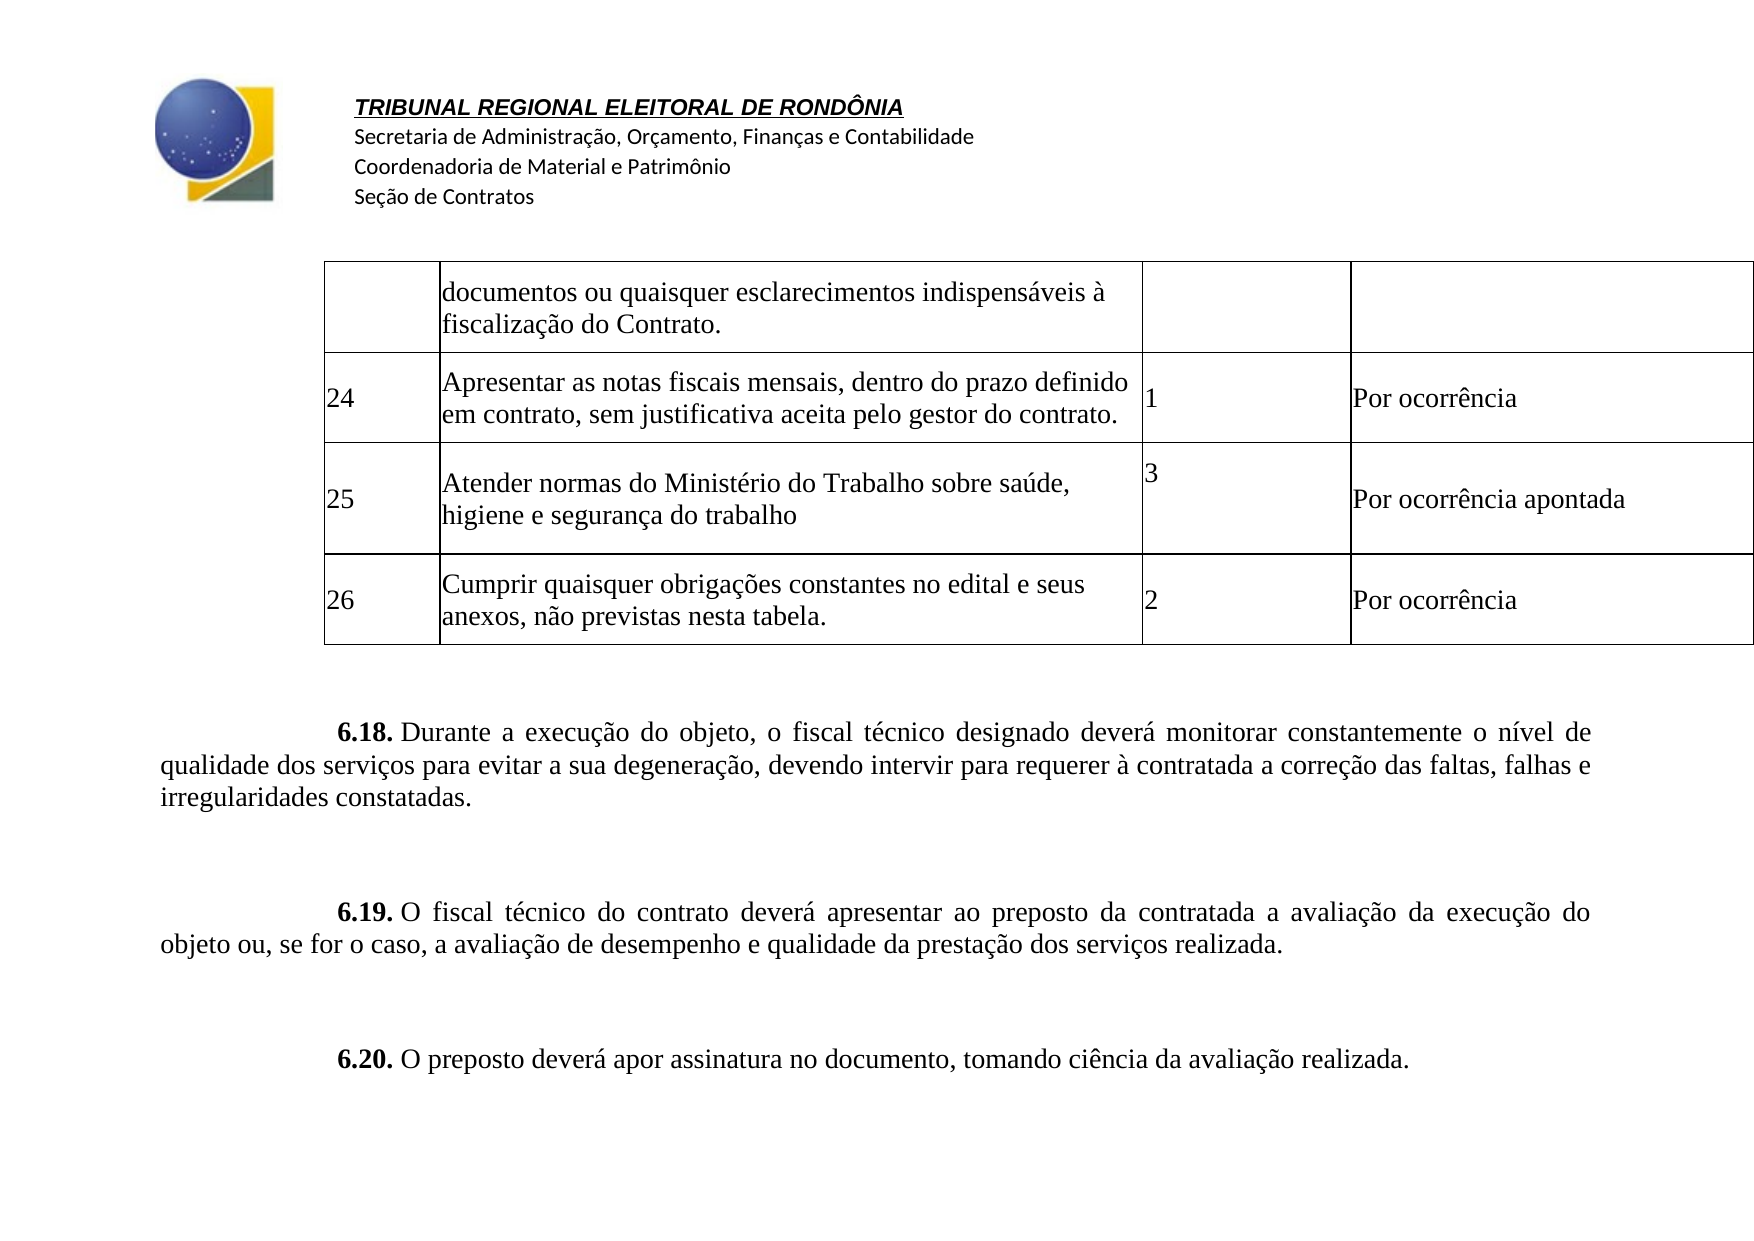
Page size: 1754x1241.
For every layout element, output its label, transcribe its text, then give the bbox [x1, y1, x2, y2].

table_cell [1143, 262, 1350, 351]
table_cell documentos ou quaisquer esclarecimentos indispensáveis à fiscalização do Contrato. [441, 262, 1142, 351]
text 6.18. Durante a execução do objeto, o fiscal técnico designado deverá monitorar constantemente o nível de qualidade dos serviços para evitar a sua degeneração, devendo intervir para requerer à contratada a correção das faltas, falhas e irregularidades constatadas. [160, 715, 1594, 813]
table_cell 25 [325, 443, 439, 553]
table_cell Atender normas do Ministério do Trabalho sobre saúde, higiene e segurança do trabalho [441, 443, 1142, 553]
table_cell 24 [325, 353, 439, 442]
text 6.20. O preposto deverá apor assinatura no documento, tomando ciência da avaliação realizada. [160, 1042, 1594, 1074]
table_cell 26 [325, 555, 439, 644]
table_cell Por ocorrência apontada [1352, 443, 1753, 553]
table_cell Por ocorrência [1352, 353, 1753, 442]
table_cell Apresentar as notas fiscais mensais, dentro do prazo definido em contrato, sem justificativa aceita pelo gestor do contrato. [441, 353, 1142, 442]
text 6.19. O fiscal técnico do contrato deverá apresentar ao preposto da contratada a avaliação da execução do objeto ou, se for o caso, a avaliação de desempenho e qualidade da prestação dos serviços realizada. [160, 895, 1594, 960]
table_cell [325, 262, 439, 351]
table_cell 2 [1143, 555, 1350, 644]
table_cell Por ocorrência [1352, 555, 1753, 644]
table_cell [1352, 262, 1753, 351]
table_cell Cumprir quaisquer obrigações constantes no edital e seus anexos, não previstas nesta tabela. [441, 555, 1142, 644]
table_cell 3 [1143, 443, 1350, 553]
table_cell 1 [1143, 353, 1350, 442]
